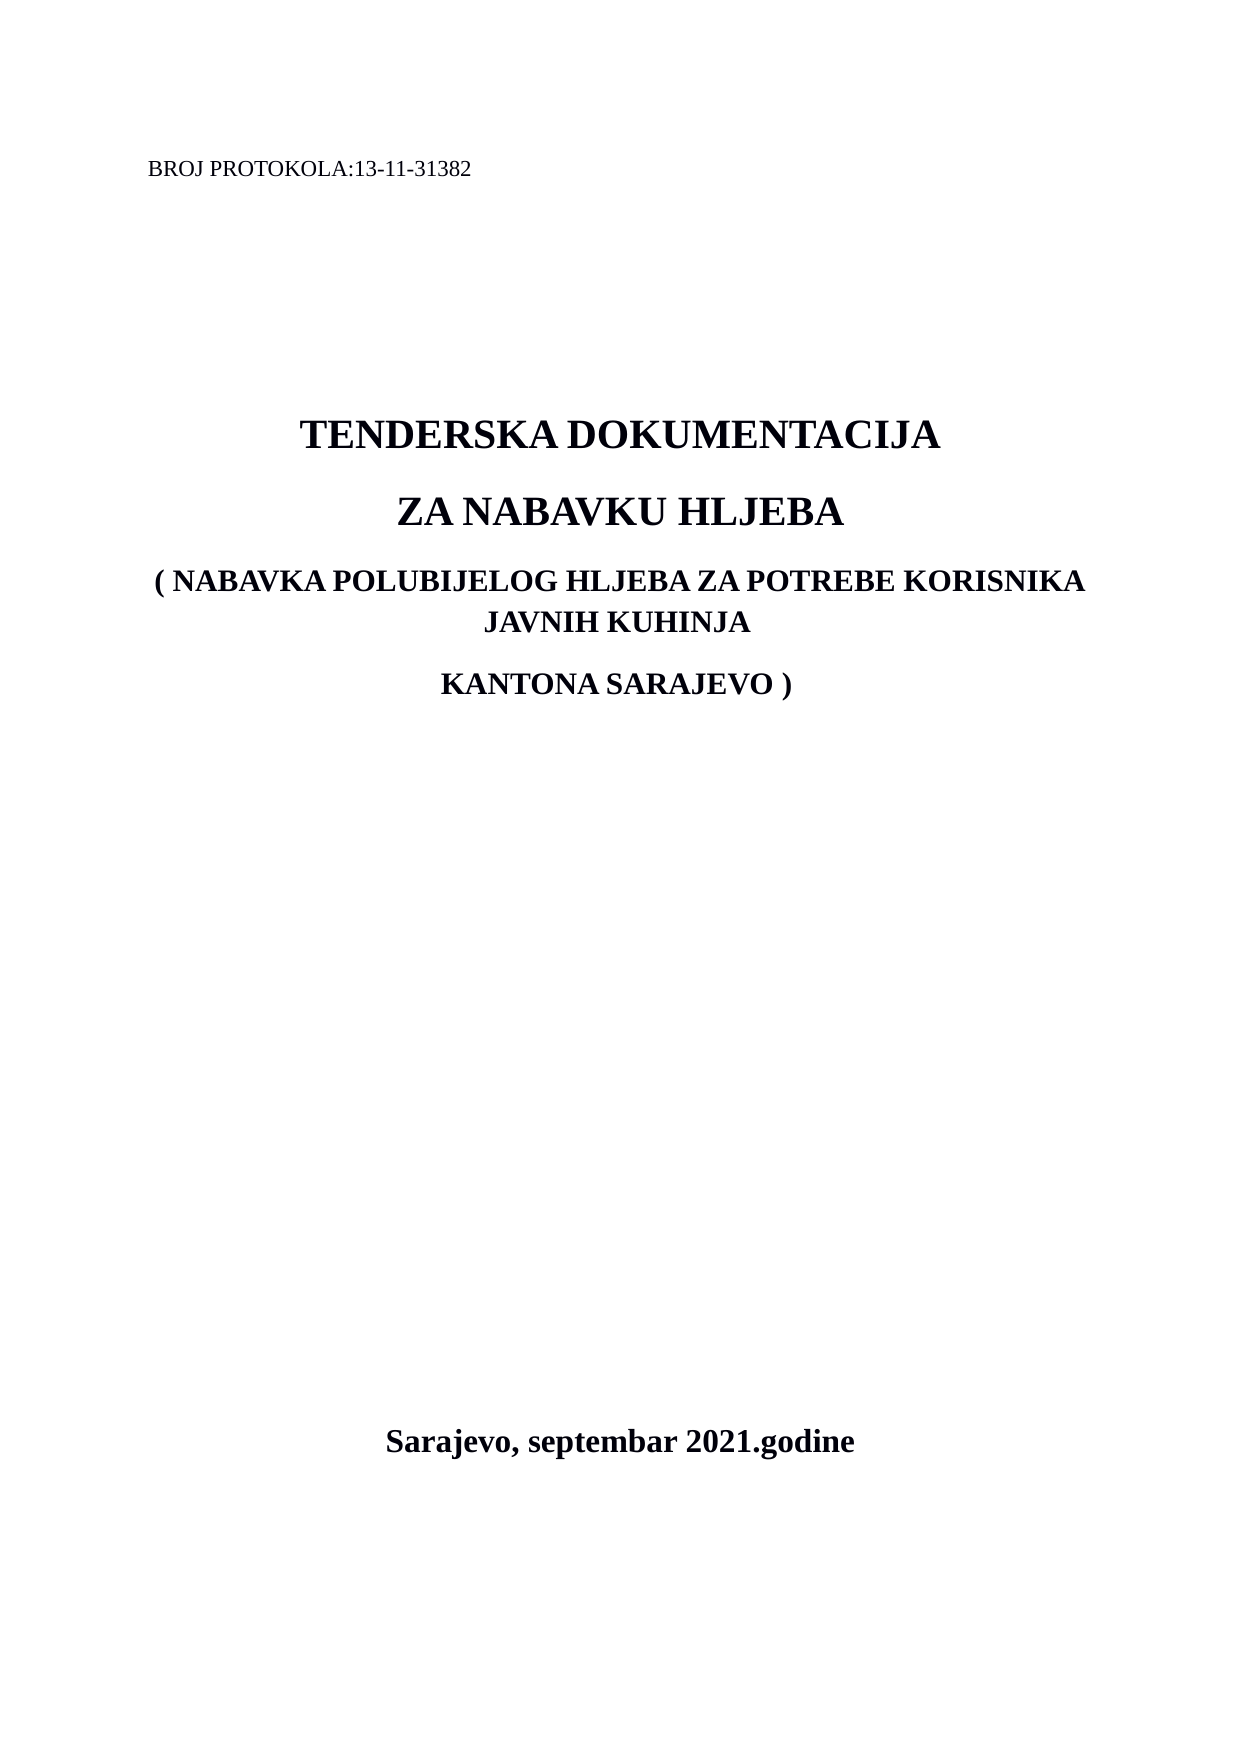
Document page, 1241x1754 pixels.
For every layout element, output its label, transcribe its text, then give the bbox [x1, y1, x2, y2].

text KANTONA SARAJEVO ) [148, 665, 1093, 701]
text ( NABAVKA POLUBIJELOG HLJEBA ZA POTREBE KORISNIKA JAVNIH KUHINJA [148, 562, 1093, 639]
text ZA NABAVKU HLJEBA [148, 486, 1093, 534]
text BROJ PROTOKOLA:13-11-31382 [148, 155, 1093, 181]
text Sarajevo, septembar 2021.godine [148, 1422, 1093, 1460]
text TENDERSKA DOKUMENTACIJA [148, 410, 1093, 458]
